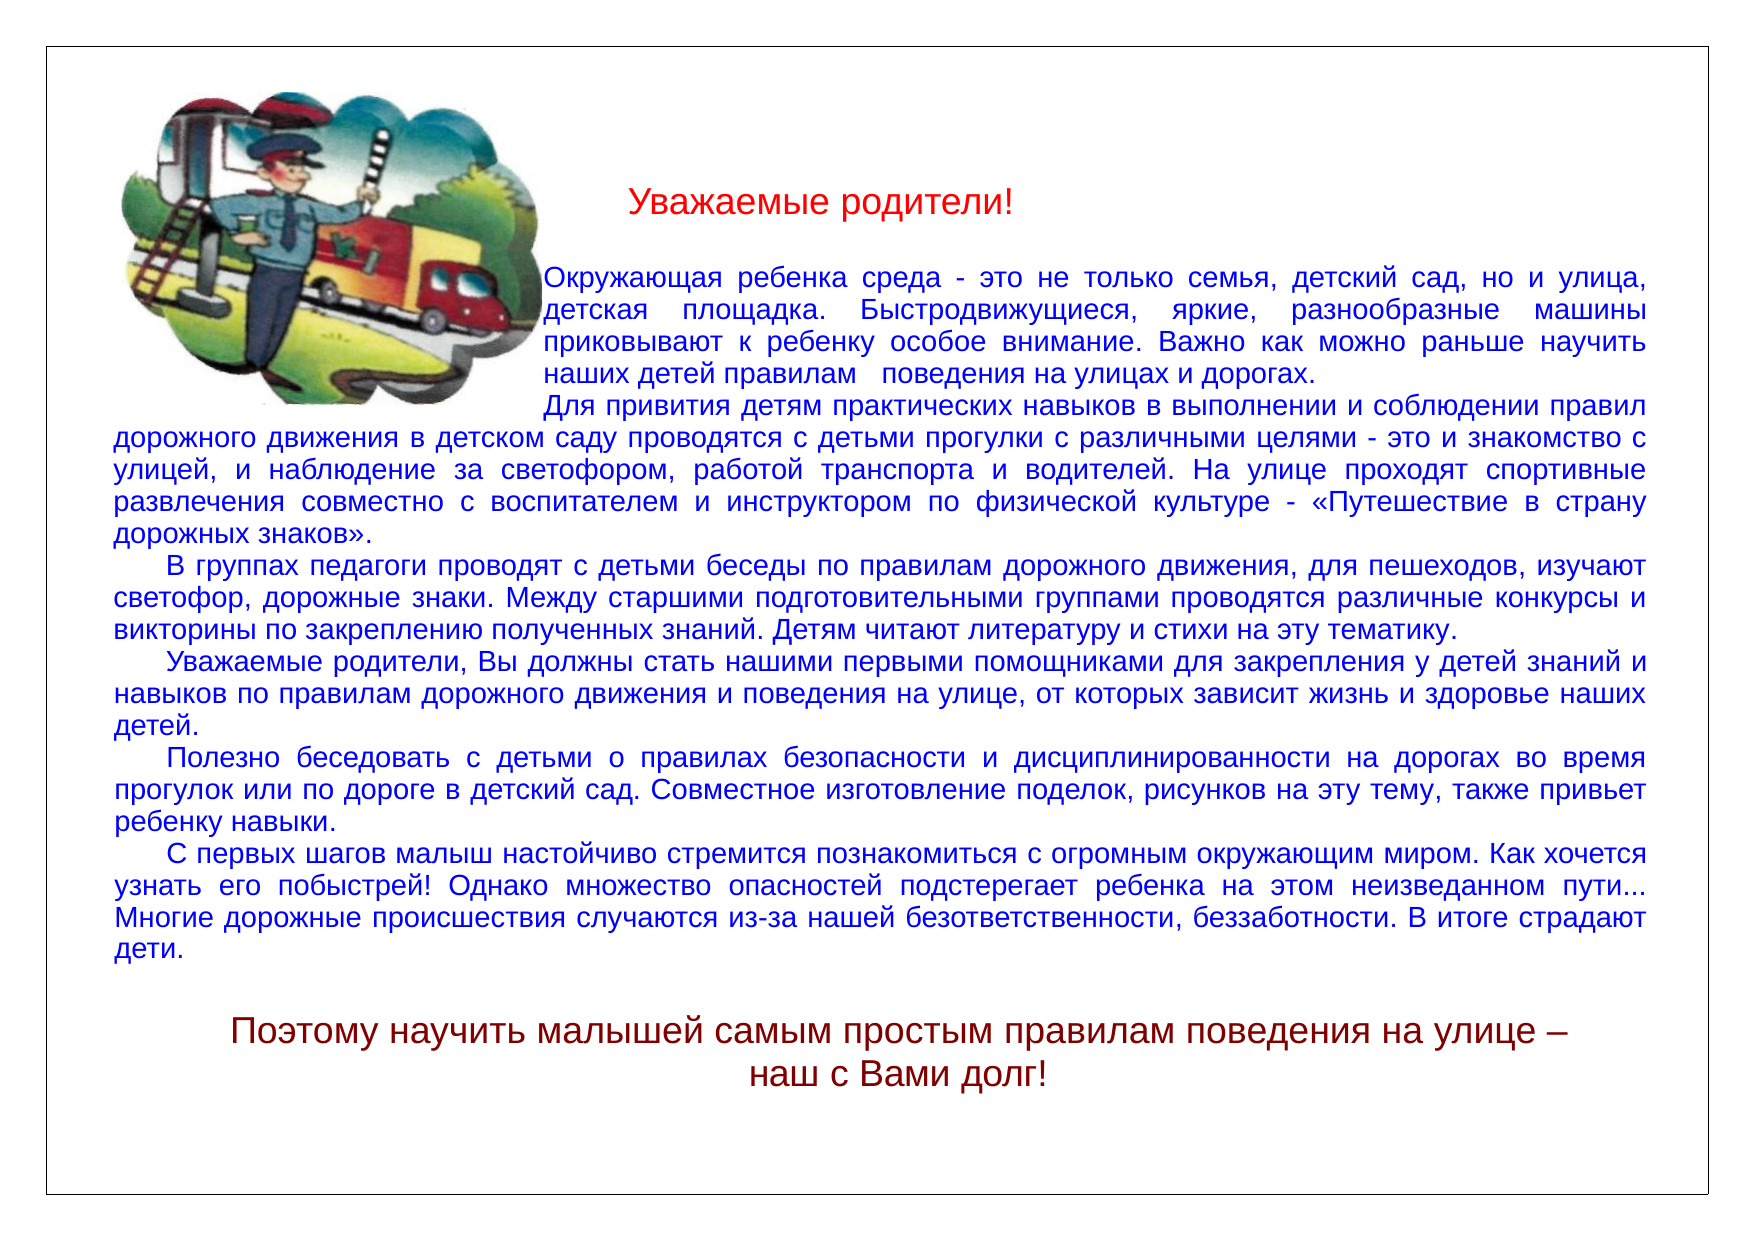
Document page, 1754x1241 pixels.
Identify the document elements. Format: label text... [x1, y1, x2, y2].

text Поэтому научить малышей самым простым правилам поведения на улице – [113, 1008, 1684, 1052]
text Окружающая ребенка среда - это не только семья, детский сад, но и улица, детская площадка. Быстродвижущиеся, яркие, разнообразные машины приковывают к ребенку особое внимание. Важно как можно раньше научить наших детей правилам поведения на улицах и дорогах. [543, 262, 1647, 390]
text наш с Вами долг! [113, 1052, 1684, 1095]
text В группах педагоги проводят с детьми беседы по правилам дорожного движения, для пешеходов, изучают светофор, дорожные знаки. Между старшими подготовительными группами проводятся различные конкурсы и викторины по закреплению полученных знаний. Детям читают литературу и стихи на эту тематику. [113, 550, 1647, 646]
text Уважаемые родители, Вы должны стать нашими первыми помощниками для закрепления у детей знаний и навыков по правилам дорожного движения и поведения на улице, от которых зависит жизнь и здоровье наших детей. [113, 646, 1647, 742]
text Уважаемые родители! [627, 179, 1684, 222]
text Для привития детям практических навыков в выполнении и соблюдении правил дорожного движения в детском саду проводятся с детьми прогулки с различными целями - это и знакомство с улицей, и наблюдение за светофором, работой транспорта и водителей. На улице проходят спортивные развлечения совместно с воспитателем и инструктором по физической культуре - «Путешествие в страну дорожных знаков». [113, 390, 1647, 550]
text Полезно беседовать с детьми о правилах безопасности и дисциплинированности на дорогах во время прогулок или по дороге в детский сад. Совместное изготовление поделок, рисунков на эту тему, также привьет ребенку навыки. [114, 742, 1647, 837]
text С первых шагов малыш настойчиво стремится познакомиться с огромным окружающим миром. Как хочется узнать его побыстрей! Однако множество опасностей подстерегает ребенка на этом неизведанном пути... Многие дорожные происшествия случаются из-за нашей безответственности, беззаботности. В итоге страдают дети. [114, 837, 1647, 965]
